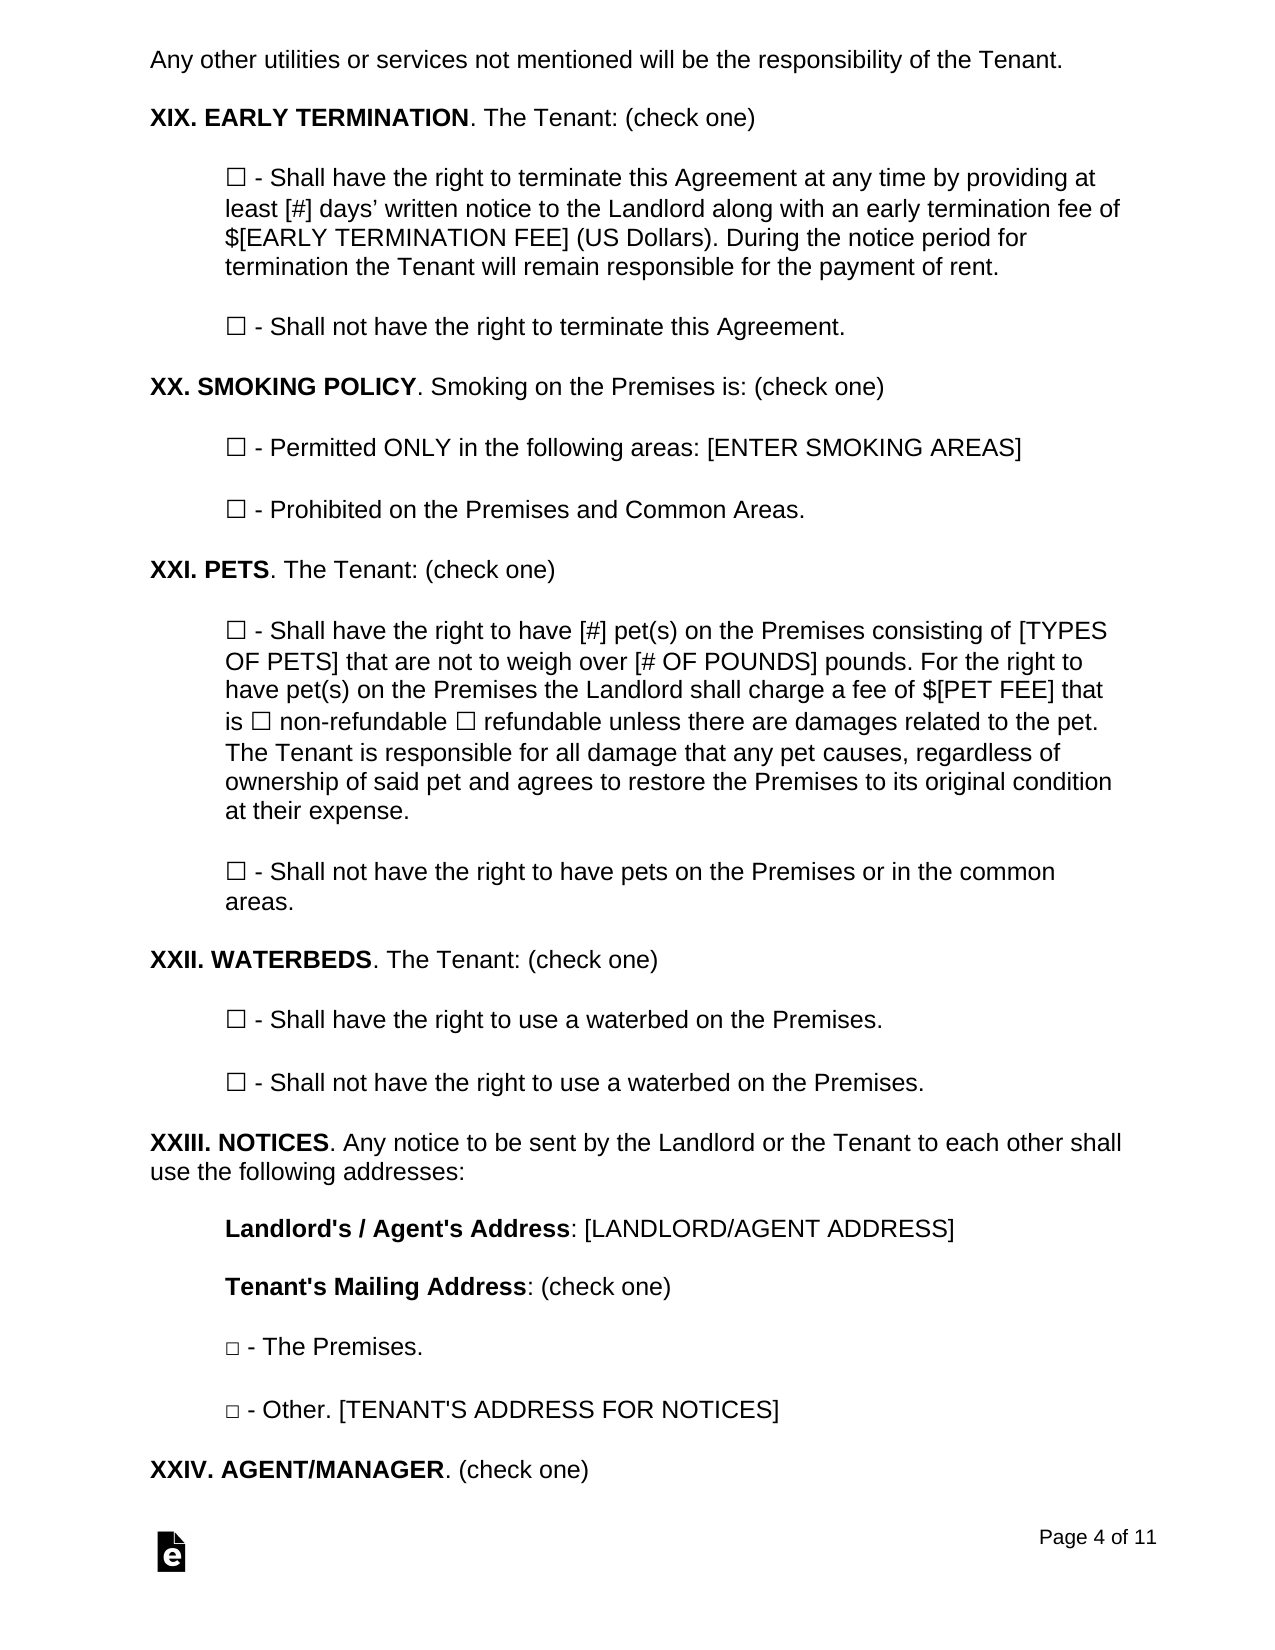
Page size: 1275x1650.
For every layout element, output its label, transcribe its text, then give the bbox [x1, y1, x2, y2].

text ☐ - Prohibited on the Premises and Common Areas. [225, 492, 1125, 526]
text ☐ - Shall have the right to have [#] pet(s) on the Premises consisting of [TYPES OF PETS] that are not to weigh over [# OF POUNDS] pounds. For the right to have pet(s) on the Premises the Landlord shall charge a fee of $[PET FEE] that is ☐ non-refundable ☐ refundable unless there are damages related to the pet. The Tenant is responsible for all damage that any pet causes, regardless of ownership of said pet and agrees to restore the Premises to its original condition at their expense. [225, 612, 1125, 824]
text ☐ - The Premises. [225, 1329, 1125, 1363]
text XXIV. AGENT/MANAGER. (check one) [150, 1455, 1125, 1483]
text ☐ - Shall not have the right to use a waterbed on the Premises. [225, 1065, 1125, 1099]
text ☐ - Shall have the right to use a waterbed on the Premises. [225, 1002, 1125, 1036]
text XIX. EARLY TERMINATION. The Tenant: (check one) [150, 102, 1125, 131]
text ☐ - Shall have the right to terminate this Agreement at any time by providing at least [#] days’ written notice to the Landlord along with an early termination fee of $[EARLY TERMINATION FEE] (US Dollars). During the notice period for termination the Tenant will remain responsible for the payment of rent. [225, 160, 1125, 280]
text ☐ - Other. [TENANT'S ADDRESS FOR NOTICES] [225, 1392, 1125, 1426]
text ☐ - Permitted ONLY in the following areas: [ENTER SMOKING AREAS] [225, 429, 1125, 463]
text XX. SMOKING POLICY. Smoking on the Premises is: (check one) [150, 372, 1125, 401]
text XXIII. NOTICES. Any notice to be sent by the Landlord or the Tenant to each other shall use the following addresses: [150, 1128, 1125, 1185]
text XXI. PETS. The Tenant: (check one) [150, 555, 1125, 584]
text Landlord's / Agent's Address: [LANDLORD/AGENT ADDRESS] [225, 1214, 1125, 1243]
text Tenant's Mailing Address: (check one) [225, 1272, 1125, 1300]
text Any other utilities or services not mentioned will be the responsibility of the Tenant. [150, 45, 1125, 74]
text XXII. WATERBEDS. The Tenant: (check one) [150, 945, 1125, 973]
text ☐ - Shall not have the right to have pets on the Premises or in the common areas. [225, 853, 1125, 916]
text ☐ - Shall not have the right to terminate this Agreement. [225, 309, 1125, 343]
